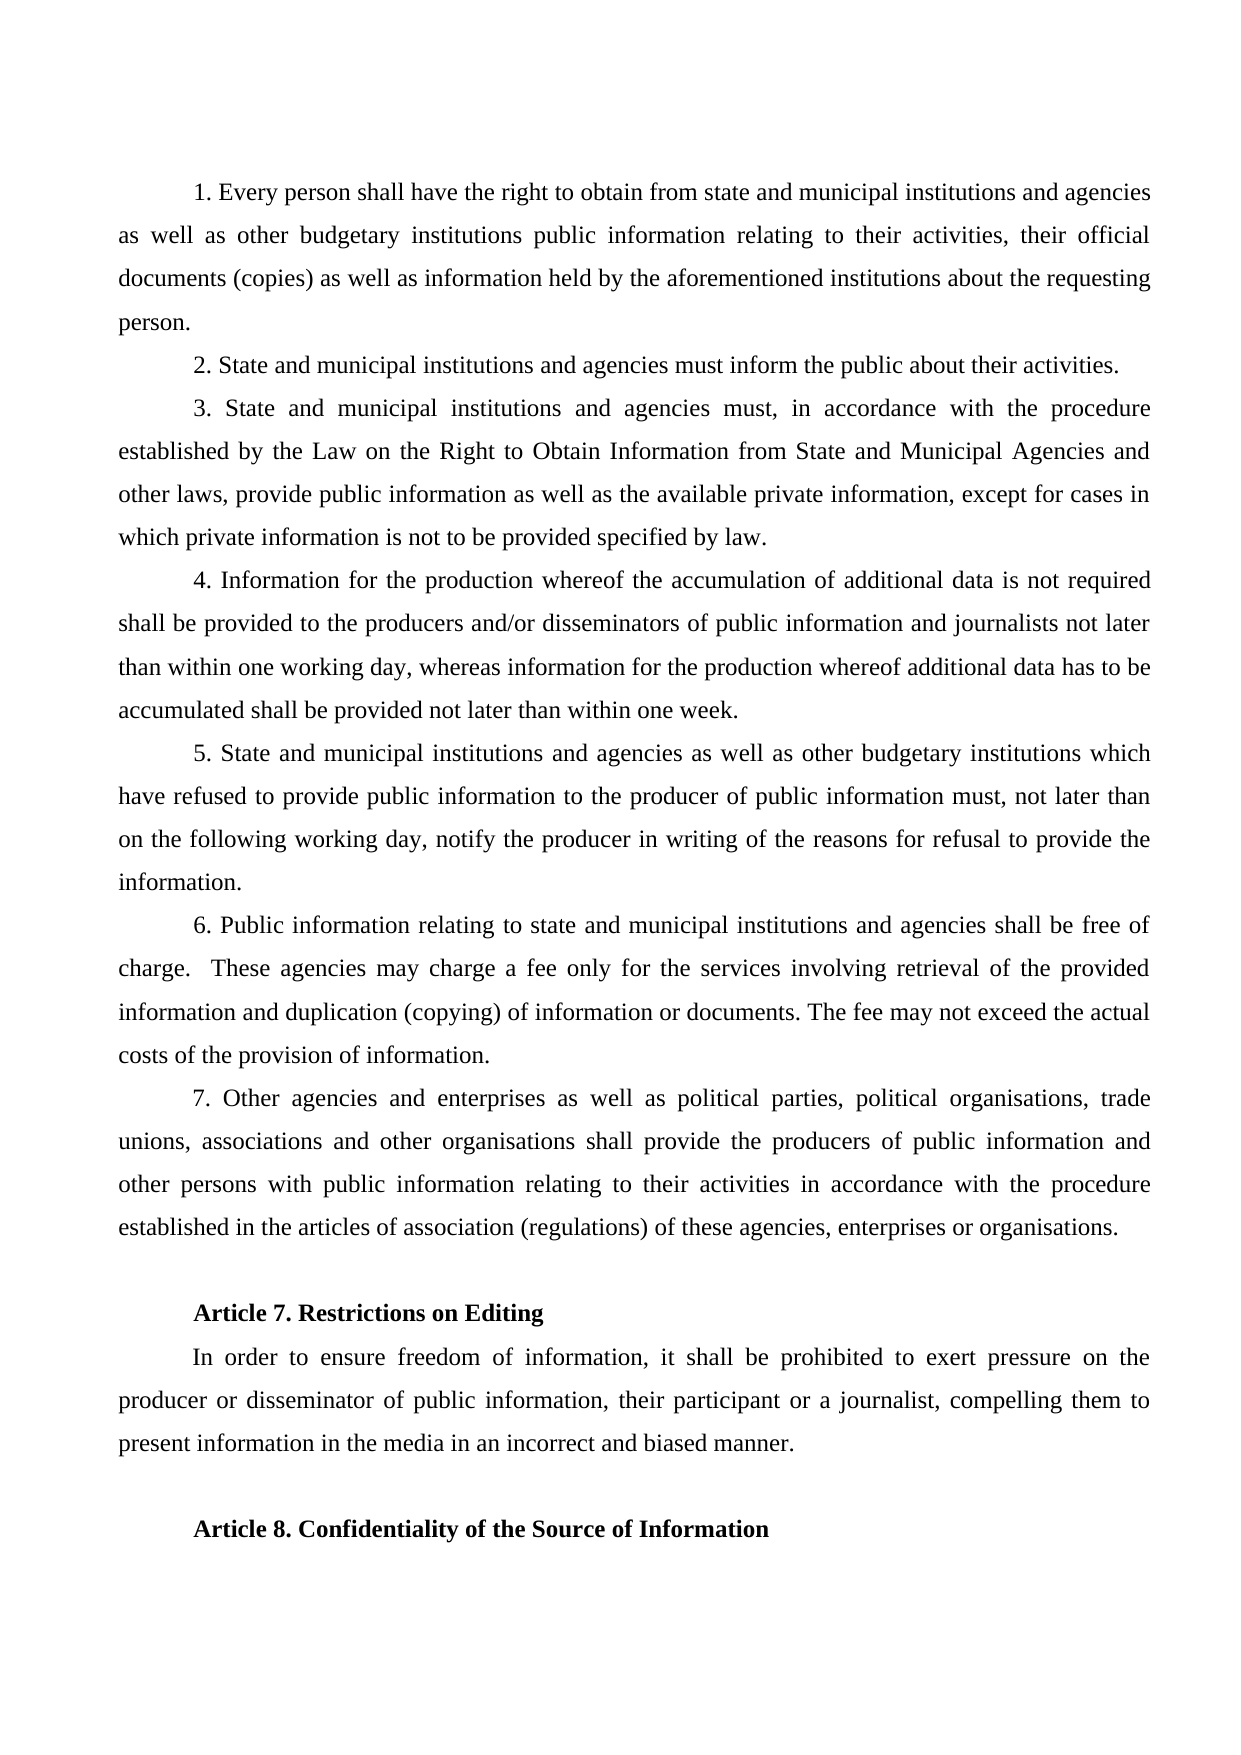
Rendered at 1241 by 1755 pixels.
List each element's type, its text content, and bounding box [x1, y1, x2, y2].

text In order to ensure freedom of information, it shall be prohibited to exert pressure on the producer or disseminator of public information, their participant or a journalist, compelling them to present information in the media in an incorrect and biased manner. [118, 1342, 1152, 1457]
text 4. Information for the production whereof the accumulation of additional data is not required shall be provided to the producers and/or disseminators of public information and journalists not later than within one working day, whereas information for the production whereof additional data has to be accumulated shall be provided not later than within one week. [118, 565, 1152, 723]
text 7. Other agencies and enterprises as well as political parties, political organisations, trade unions, associations and other organisations shall provide the producers of public information and other persons with public information relating to their activities in accordance with the procedure established in the articles of association (regulations) of these agencies, enterprises or organisations. [118, 1083, 1152, 1241]
text Article 8. Confidentiality of the Source of Information [118, 1514, 1152, 1543]
text 3. State and municipal institutions and agencies must, in accordance with the procedure established by the Law on the Right to Obtain Information from State and Municipal Agencies and other laws, provide public information as well as the available private information, except for cases in which private information is not to be provided specified by law. [118, 393, 1152, 551]
text Article 7. Restrictions on Editing [118, 1298, 1152, 1327]
text 1. Every person shall have the right to obtain from state and municipal institutions and agencies as well as other budgetary institutions public information relating to their activities, their official documents (copies) as well as information held by the aforementioned institutions about the requesting person. [118, 177, 1152, 335]
text 6. Public information relating to state and municipal institutions and agencies shall be free of charge. These agencies may charge a fee only for the services involving retrieval of the provided information and duplication (copying) of information or documents. The fee may not exceed the actual costs of the provision of information. [118, 910, 1152, 1068]
text 2. State and municipal institutions and agencies must inform the public about their activities. [118, 350, 1152, 378]
text 5. State and municipal institutions and agencies as well as other budgetary institutions which have refused to provide public information to the producer of public information must, not later than on the following working day, notify the producer in writing of the reasons for refusal to provide the information. [118, 738, 1152, 896]
